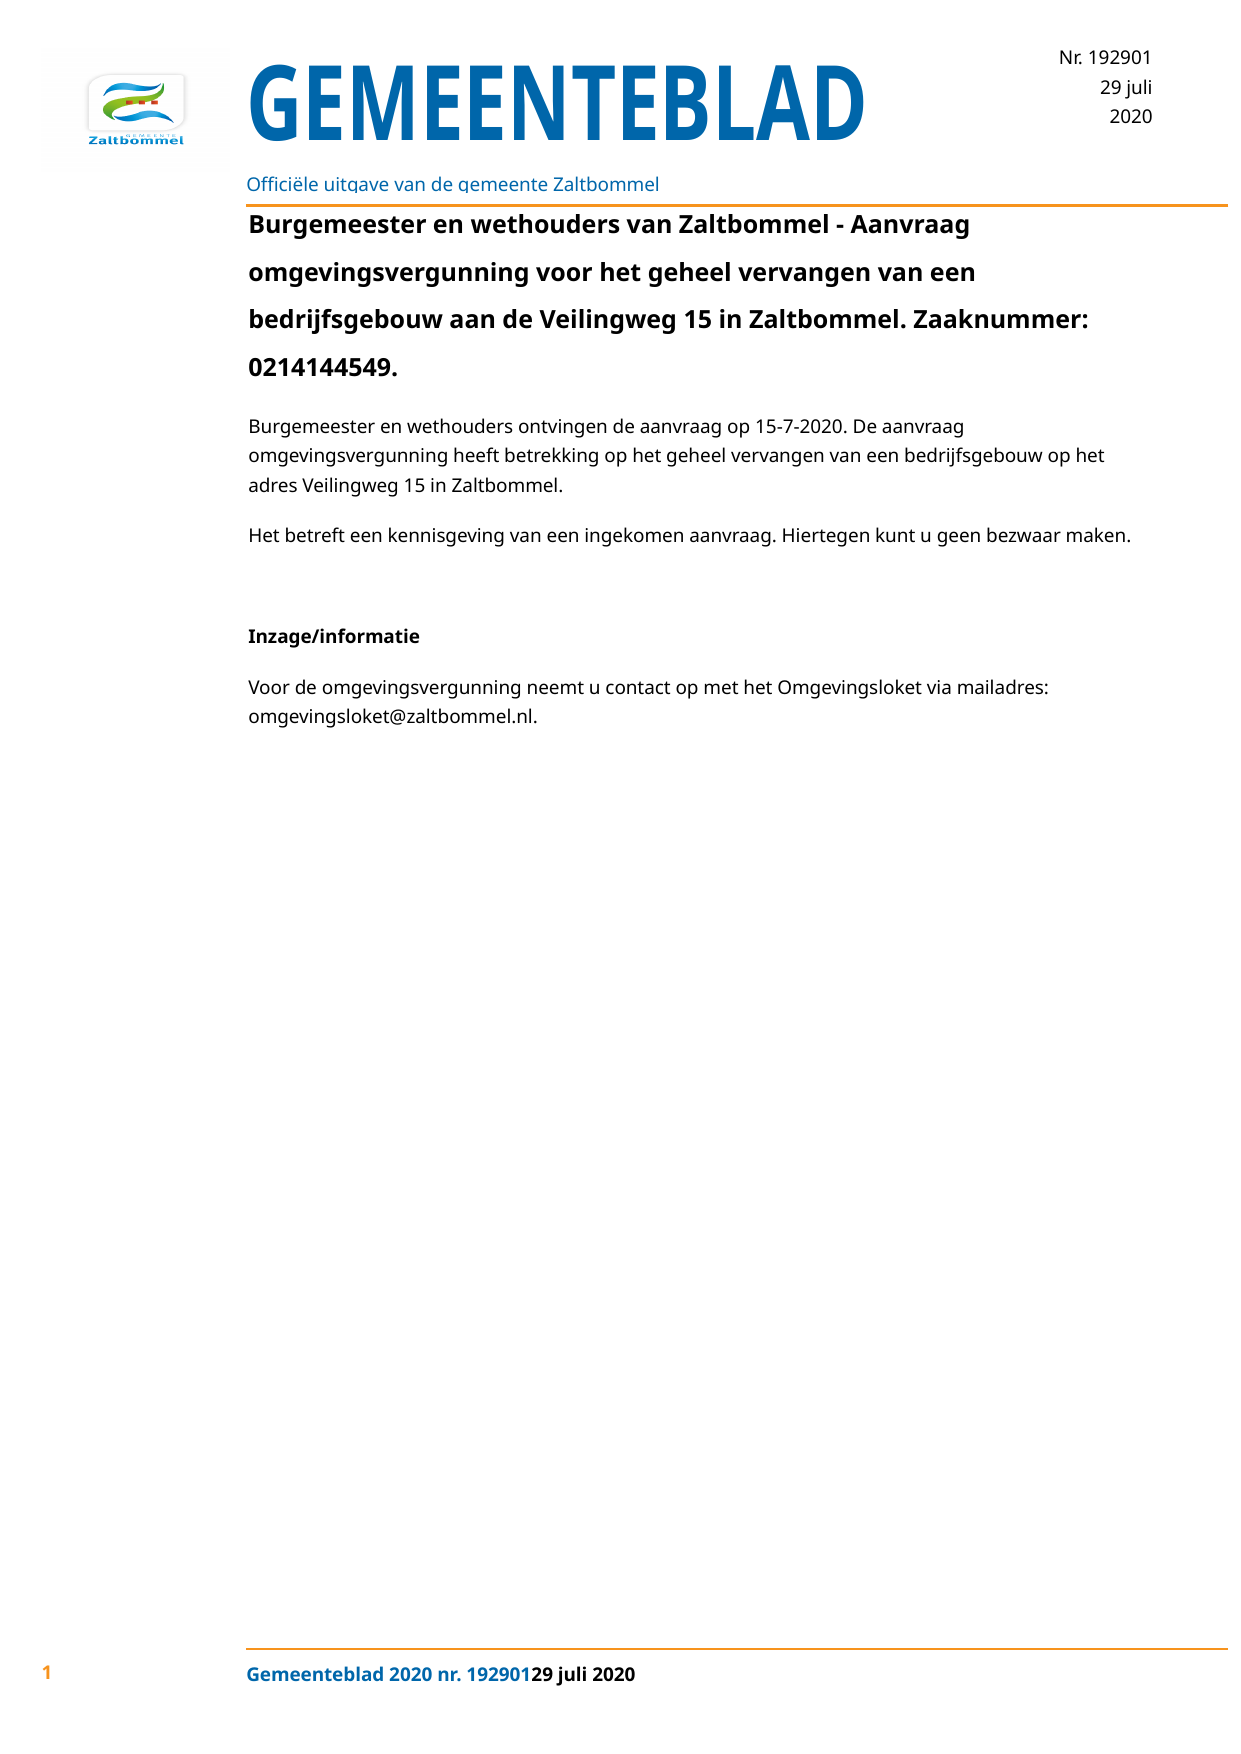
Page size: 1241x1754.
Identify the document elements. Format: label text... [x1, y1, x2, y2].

text Het betreft een kennisgeving van een ingekomen aanvraag. Hiertegen kunt u geen bezwaar maken. [248, 523, 1152, 548]
text Burgemeester en wethouders van Zaltbommel - Aanvraag omgevingsvergunning voor het geheel vervangen van een bedrijfsgebouw aan de Veilingweg 15 in Zaltbommel. Zaaknummer: 0214144549. [248, 207, 1152, 384]
picture [41, 47, 231, 172]
text Inzage/informatie [248, 623, 1152, 649]
text Burgemeester en wethouders ontvingen de aanvraag op 15-7-2020. De aanvraag omgevingsvergunning heeft betrekking op het geheel vervangen van een bedrijfsgebouw op het adres Veilingweg 15 in Zaltbommel. [248, 413, 1152, 498]
text Voor de omgevingsvergunning neemt u contact op met het Omgevingsloket via mailadres: omgevingsloket@zaltbommel.nl. [248, 674, 1152, 729]
